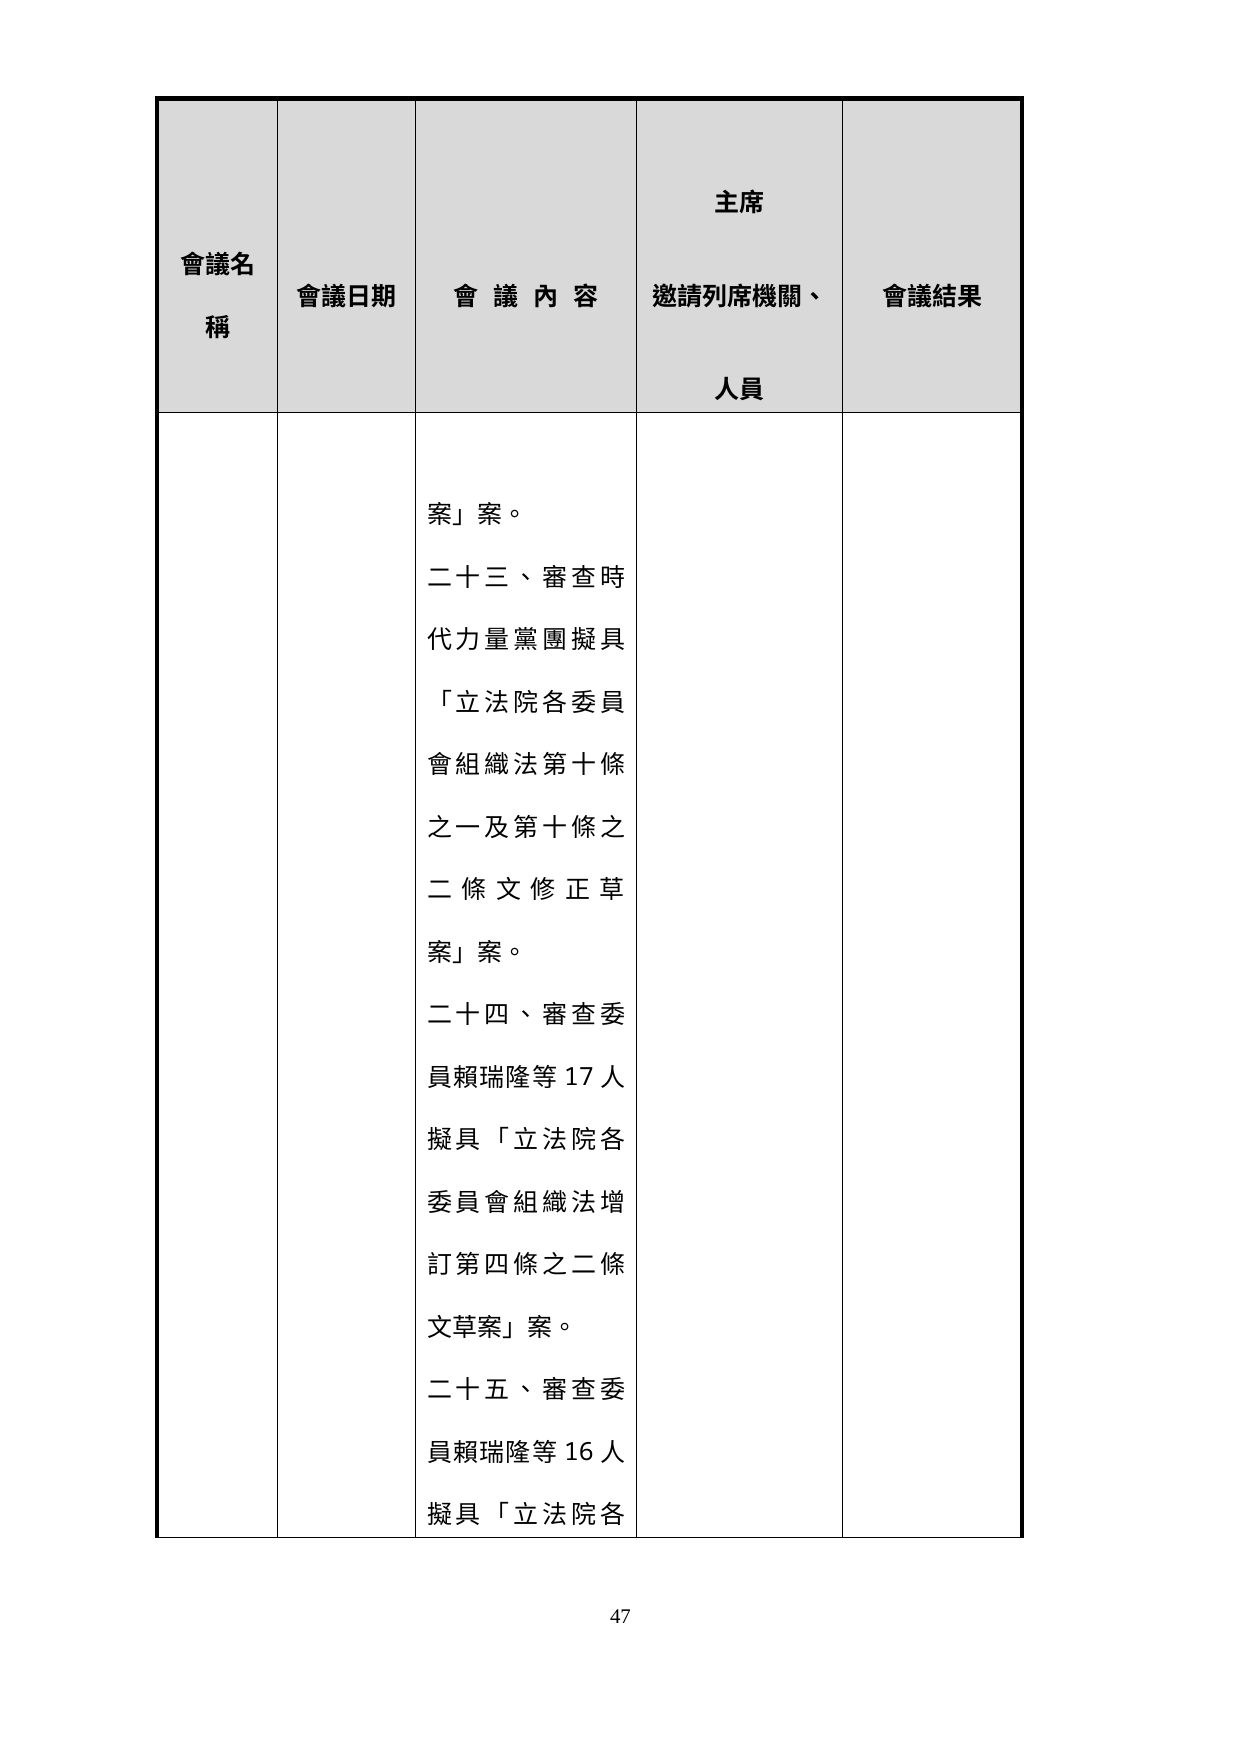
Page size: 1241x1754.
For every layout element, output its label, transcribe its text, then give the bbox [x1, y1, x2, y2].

table_header 會議日期 [278, 101, 415, 412]
table_cell [637, 413, 842, 1537]
table_header 會議內容 [416, 101, 636, 412]
table_header 會議結果 [843, 101, 1020, 412]
table_cell [159, 413, 277, 1537]
table_header 會議名稱 [159, 101, 277, 412]
table_cell [843, 413, 1020, 1537]
table_header 主席 邀請列席機關、 人員 [637, 101, 842, 412]
table_cell 案」案。 二十三、審查時代力量黨團擬具「立法院各委員會組織法第十條之一及第十條之二條文修正草案」案。 二十四、審查委員賴瑞隆等17人擬具「立法院各委員會組織法增訂第四條之二條文草案」案。 二十五、審查委員賴瑞隆等16人擬具「立法院各 [416, 413, 636, 1537]
table_cell [278, 413, 415, 1537]
